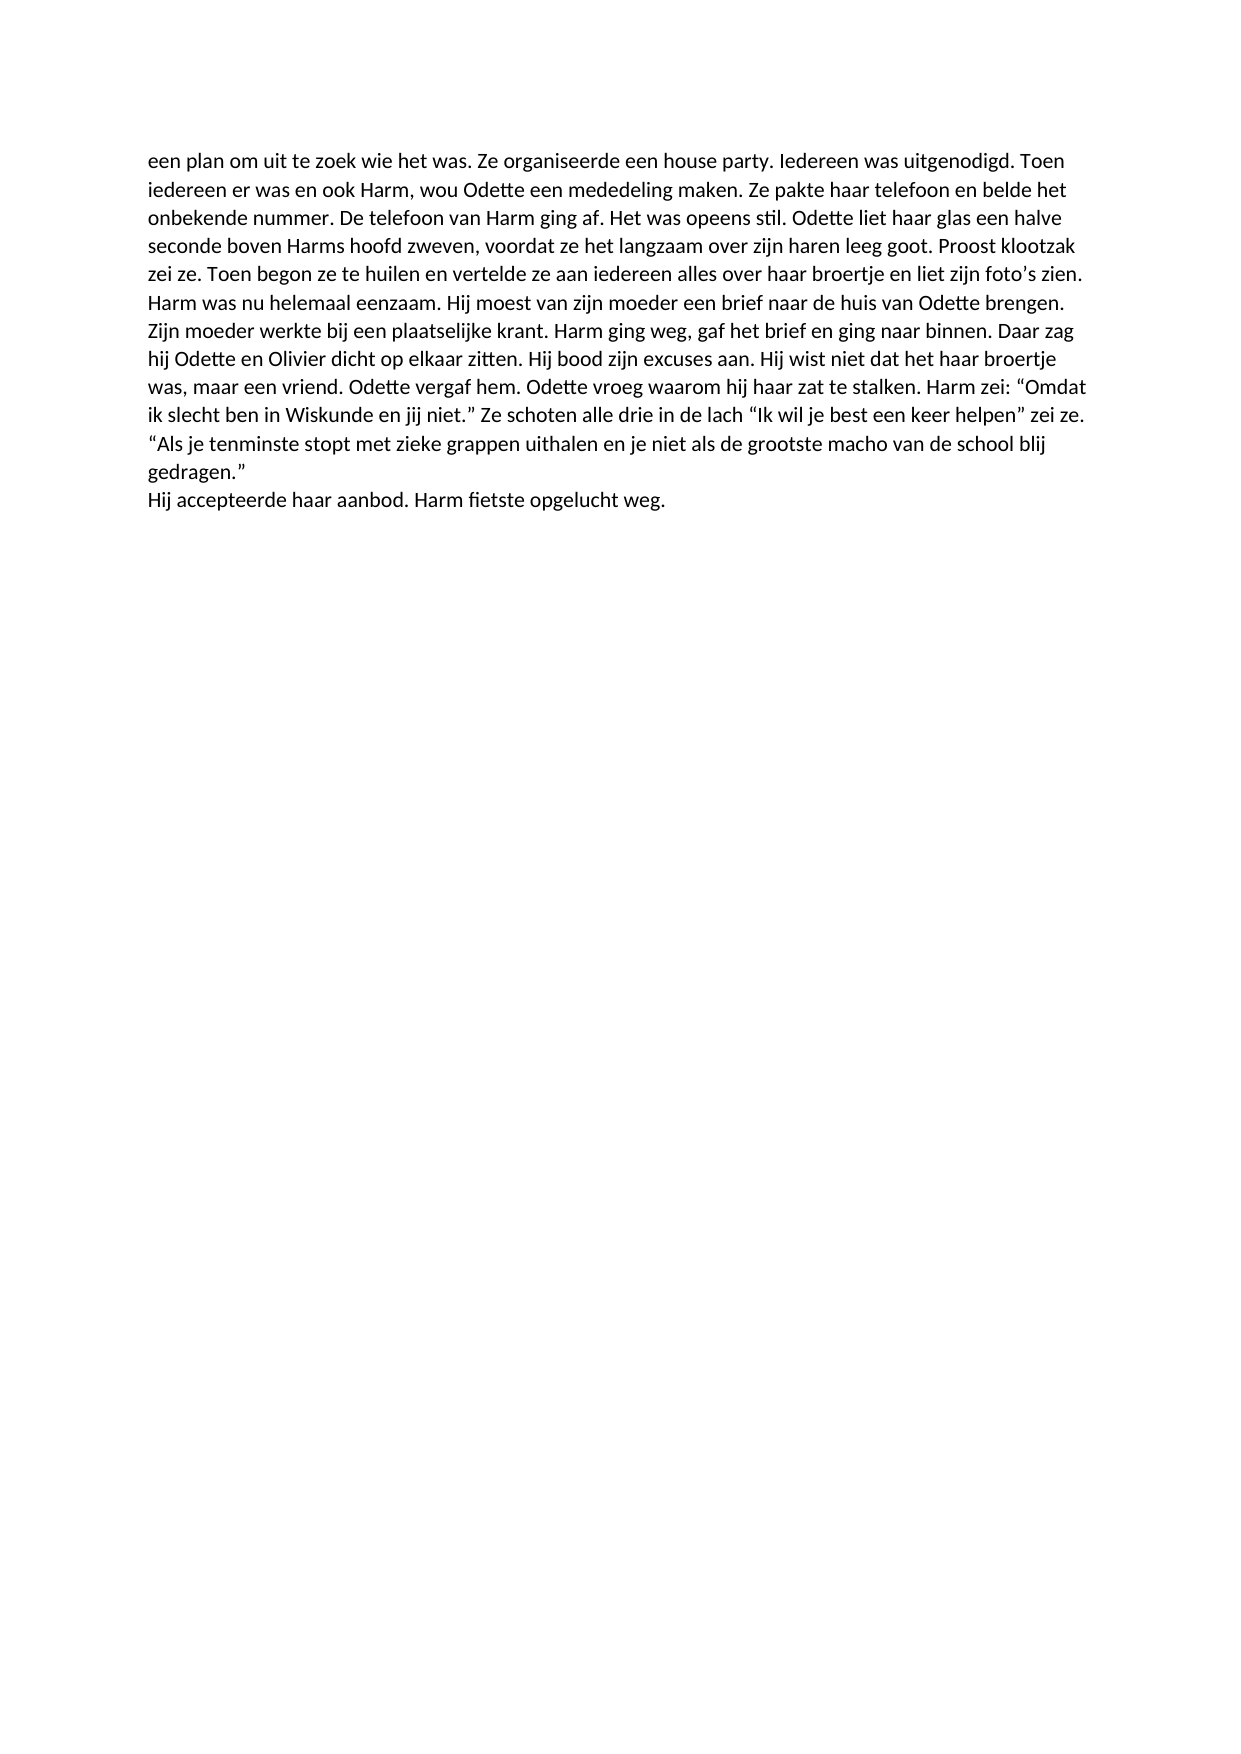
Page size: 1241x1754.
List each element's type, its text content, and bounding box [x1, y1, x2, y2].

text een plan om uit te zoek wie het was. Ze organiseerde een house party. Iedereen was uitgenodigd. Toen iedereen er was en ook Harm, wou Odette een mededeling maken. Ze pakte haar telefoon en belde het onbekende nummer. De telefoon van Harm ging af. Het was opeens stil. Odette liet haar glas een halve seconde boven Harms hoofd zweven, voordat ze het langzaam over zijn haren leeg goot. Proost klootzak zei ze. Toen begon ze te huilen en vertelde ze aan iedereen alles over haar broertje en liet zijn foto’s zien. Harm was nu helemaal eenzaam. Hij moest van zijn moeder een brief naar de huis van Odette brengen. Zijn moeder werkte bij een plaatselijke krant. Harm ging weg, gaf het brief en ging naar binnen. Daar zag hij Odette en Olivier dicht op elkaar zitten. Hij bood zijn excuses aan. Hij wist niet dat het haar broertje was, maar een vriend. Odette vergaf hem. Odette vroeg waarom hij haar zat te stalken. Harm zei: “Omdat ik slecht ben in Wiskunde en jij niet.” Ze schoten alle drie in de lach “Ik wil je best een keer helpen” zei ze. “Als je tenminste stopt met zieke grappen uithalen en je niet als de grootste macho van de school blij gedragen.” Hij accepteerde haar aanbod. Harm fietste opgelucht weg. [148, 148, 1093, 543]
